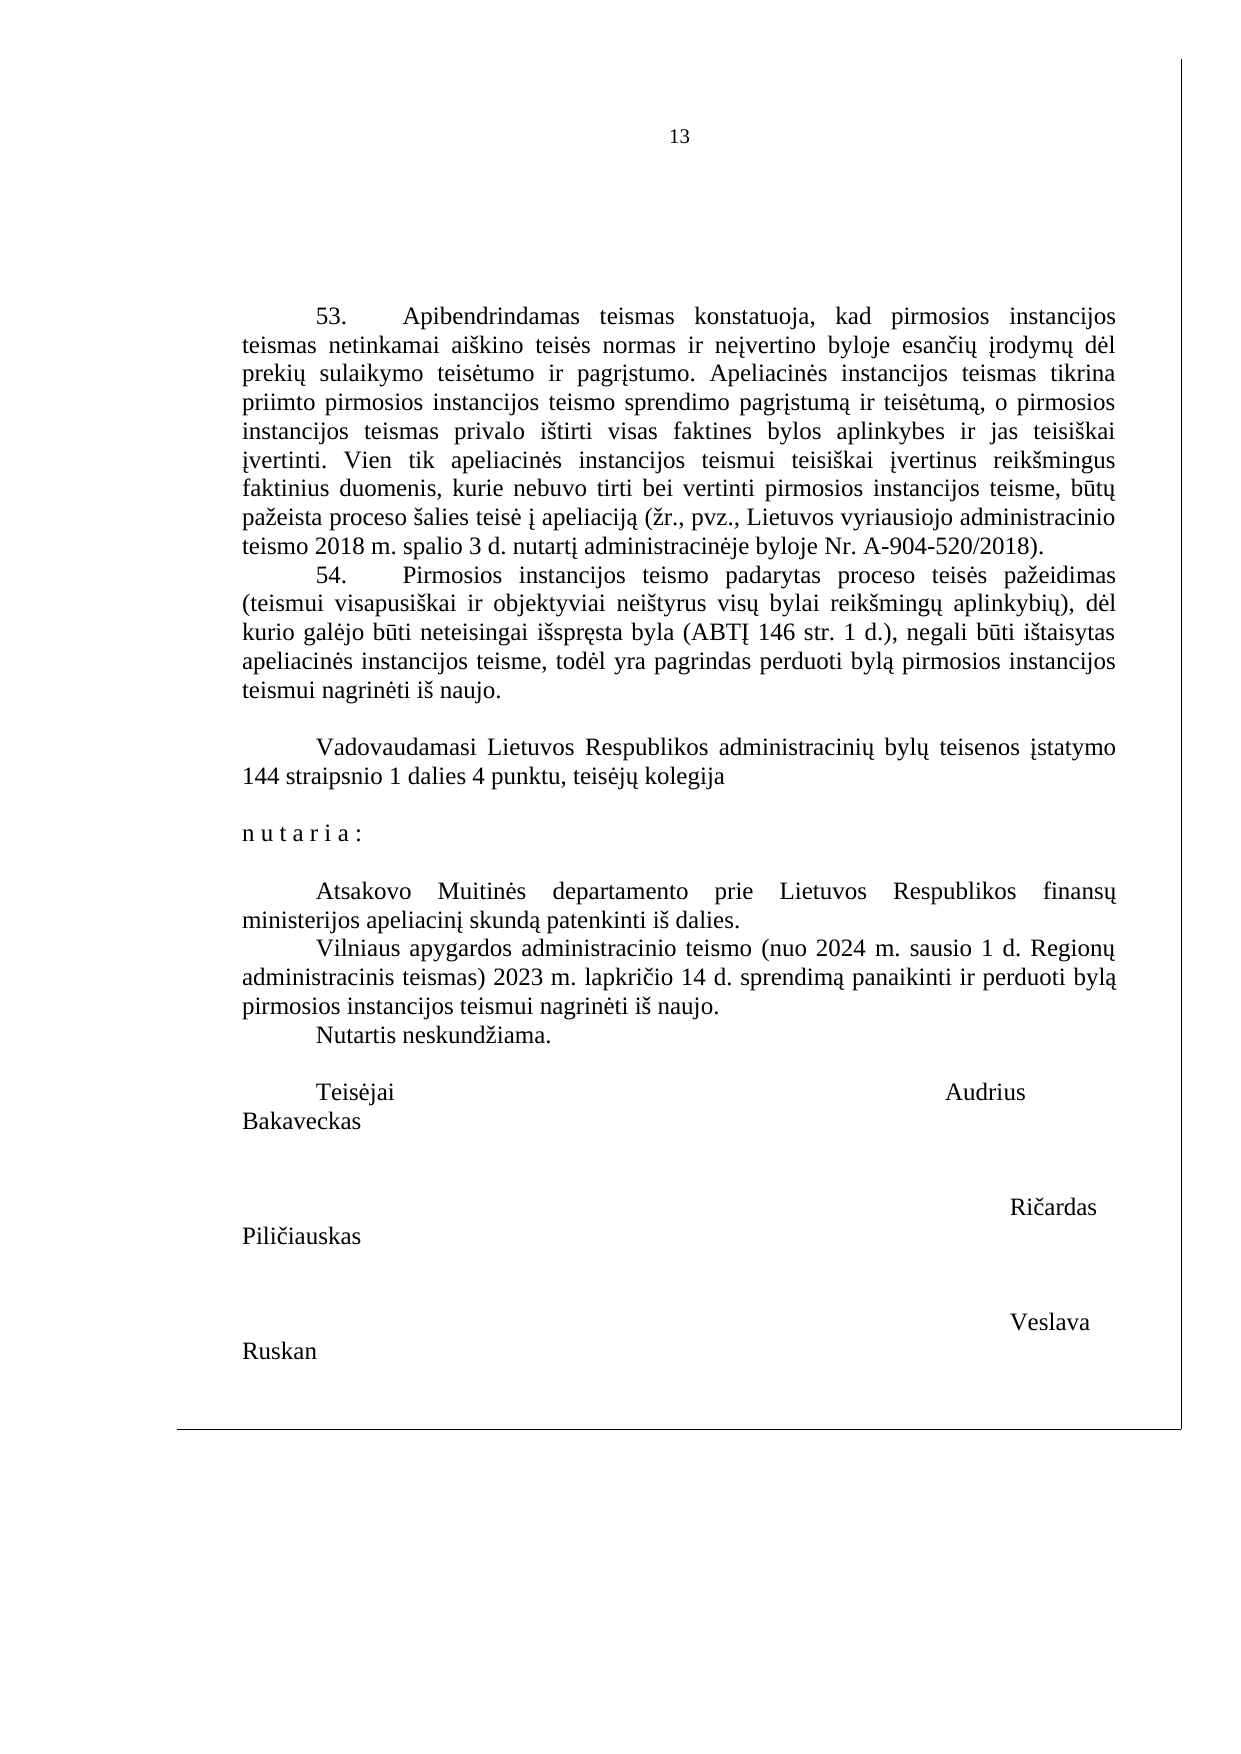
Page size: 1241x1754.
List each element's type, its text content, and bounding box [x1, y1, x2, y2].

text Teisėjai Audrius Bakaveckas [177, 1077, 1181, 1135]
text 54. Pirmosios instancijos teismo padarytas proceso teisės pažeidimas (teismui visapusiškai ir objektyviai neištyrus visų bylai reikšmingų aplinkybių), dėl kurio galėjo būti neteisingai išspręsta byla (ABTĮ 146 str. 1 d.), negali būti ištaisytas apeliacinės instancijos teisme, todėl yra pagrindas perduoti bylą pirmosios instancijos teismui nagrinėti iš naujo. [177, 560, 1181, 703]
text Veslava Ruskan [177, 1307, 1181, 1429]
text Ričardas Piličiauskas [177, 1192, 1181, 1250]
text Nutartis neskundžiama. [177, 1020, 1181, 1048]
text 53. Apibendrindamas teismas konstatuoja, kad pirmosios instancijos teismas netinkamai aiškino teisės normas ir neįvertino byloje esančių įrodymų dėl prekių sulaikymo teisėtumo ir pagrįstumo. Apeliacinės instancijos teismas tikrina priimto pirmosios instancijos teismo sprendimo pagrįstumą ir teisėtumą, o pirmosios instancijos teismas privalo ištirti visas faktines bylos aplinkybes ir jas teisiškai įvertinti. Vien tik apeliacinės instancijos teismui teisiškai įvertinus reikšmingus faktinius duomenis, kurie nebuvo tirti bei vertinti pirmosios instancijos teisme, būtų pažeista proceso šalies teisė į apeliaciją (žr., pvz., Lietuvos vyriausiojo administracinio teismo 2018 m. spalio 3 d. nutartį administracinėje byloje Nr. A-904-520/2018). [177, 236, 1181, 560]
text Vadovaudamasi Lietuvos Respublikos administracinių bylų teisenos įstatymo 144 straipsnio 1 dalies 4 punktu, teisėjų kolegija [177, 732, 1181, 790]
text Vilniaus apygardos administracinio teismo (nuo 2024 m. sausio 1 d. Regionų administracinis teismas) 2023 m. lapkričio 14 d. sprendimą panaikinti ir perduoti bylą pirmosios instancijos teismui nagrinėti iš naujo. [177, 933, 1181, 1020]
text Atsakovo Muitinės departamento prie Lietuvos Respublikos finansų ministerijos apeliacinį skundą patenkinti iš dalies. [177, 876, 1181, 933]
text nutaria: [177, 818, 1181, 847]
